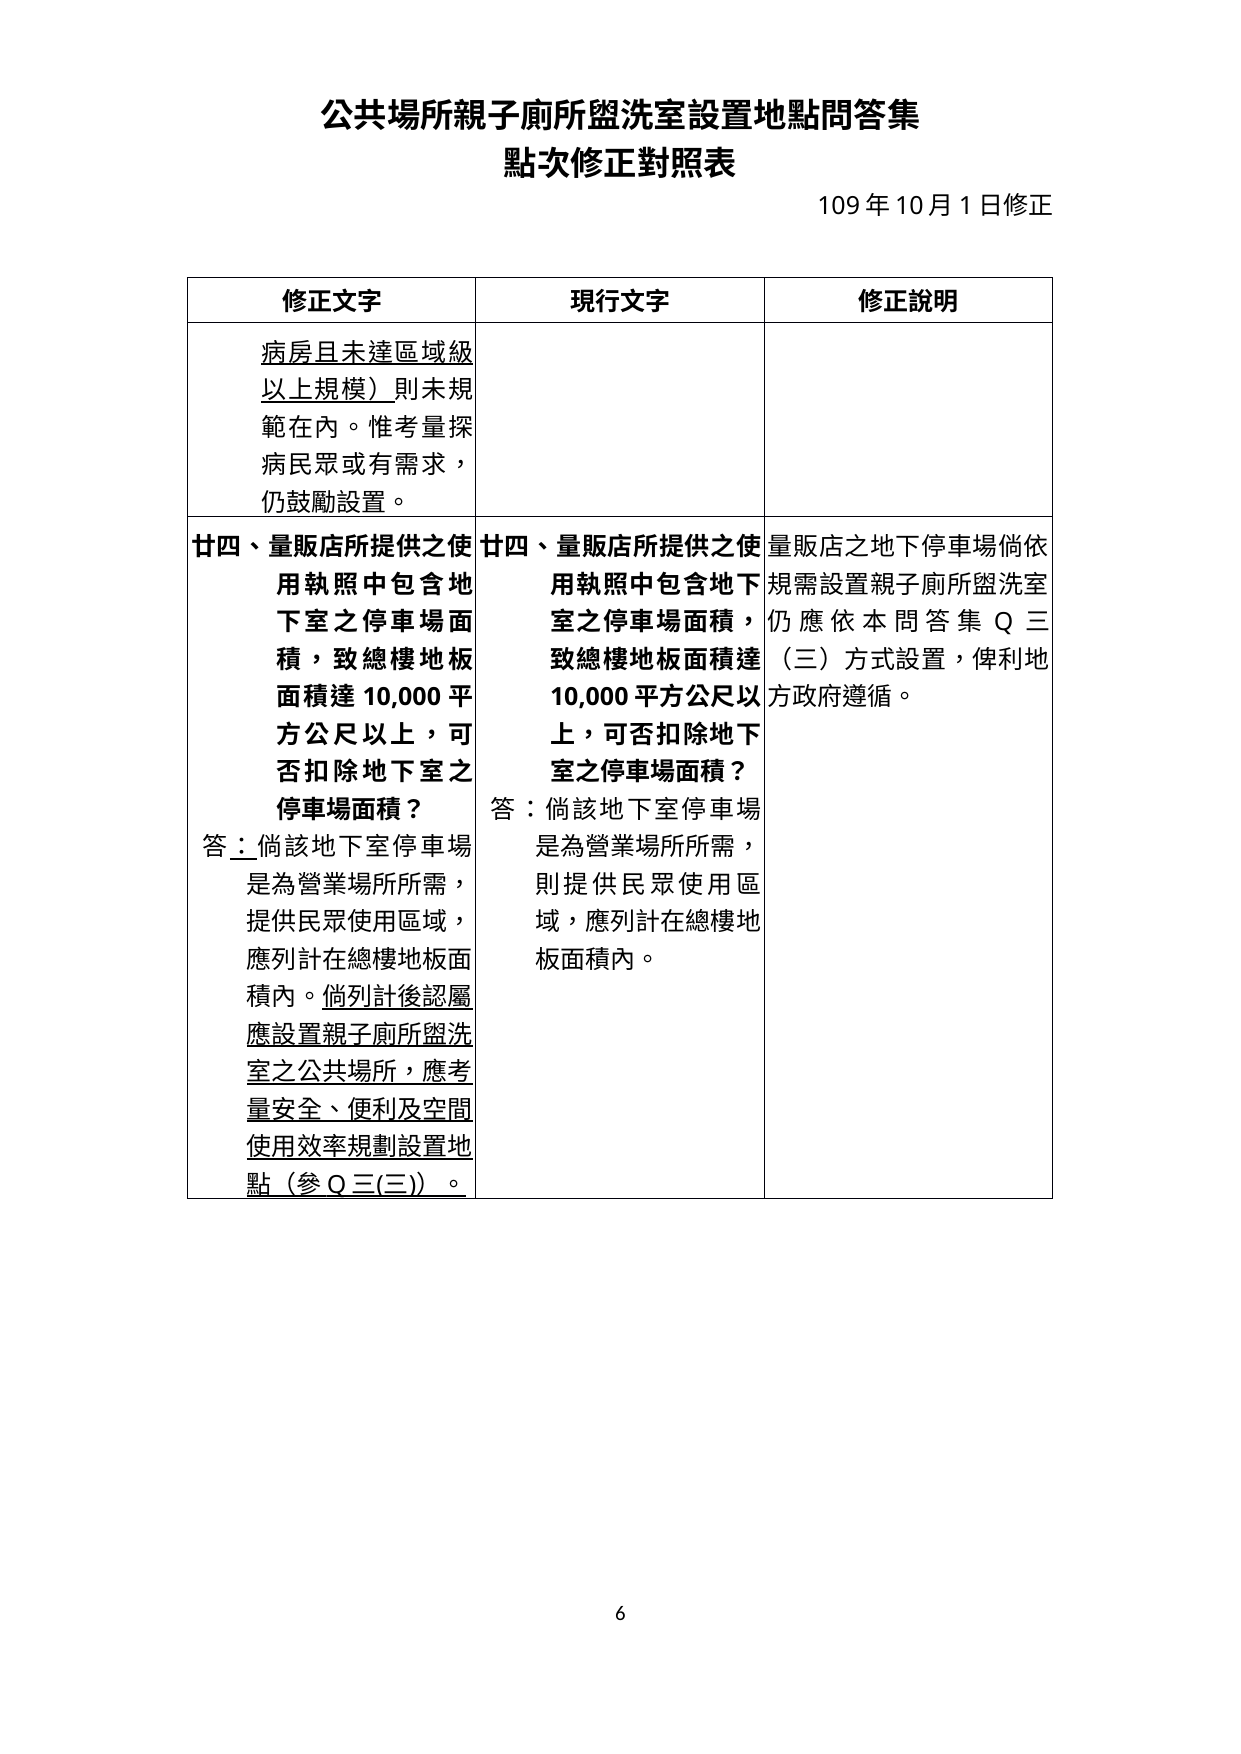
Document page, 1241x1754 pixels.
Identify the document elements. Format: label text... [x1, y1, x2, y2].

table_cell 廿四、量販店所提供之使用執照中包含地下室之停車場面積，致總樓地板面積達10,000平方公尺以上，可否扣除地下室之停車場面積？ 答：倘該地下室停車場是為營業場所所需，提供民眾使用區域，應列計在總樓地板面積內。倘列計後認屬應設置親子廁所盥洗室之公共場所，應考量安全、便利及空間使用效率規劃設置地點（參Q三(三)）。 [188, 517, 475, 1198]
table_cell [765, 323, 1052, 516]
table_cell 廿四、量販店所提供之使用執照中包含地下室之停車場面積，致總樓地板面積達10,000平方公尺以上，可否扣除地下室之停車場面積？ 答：倘該地下室停車場是為營業場所所需，則提供民眾使用區域，應列計在總樓地板面積內。 [476, 517, 764, 1198]
table_header 修正文字 [188, 278, 475, 322]
table_cell 量販店之地下停車場倘依規需設置親子廁所盥洗室仍應依本問答集Q三（三）方式設置，俾利地方政府遵循。 [765, 517, 1052, 1198]
table_header 修正說明 [765, 278, 1052, 322]
table_cell 病房且未達區域級以上規模）則未規範在內。惟考量探病民眾或有需求，仍鼓勵設置。 [188, 323, 475, 516]
table_header 現行文字 [476, 278, 764, 322]
table_cell [476, 323, 764, 516]
